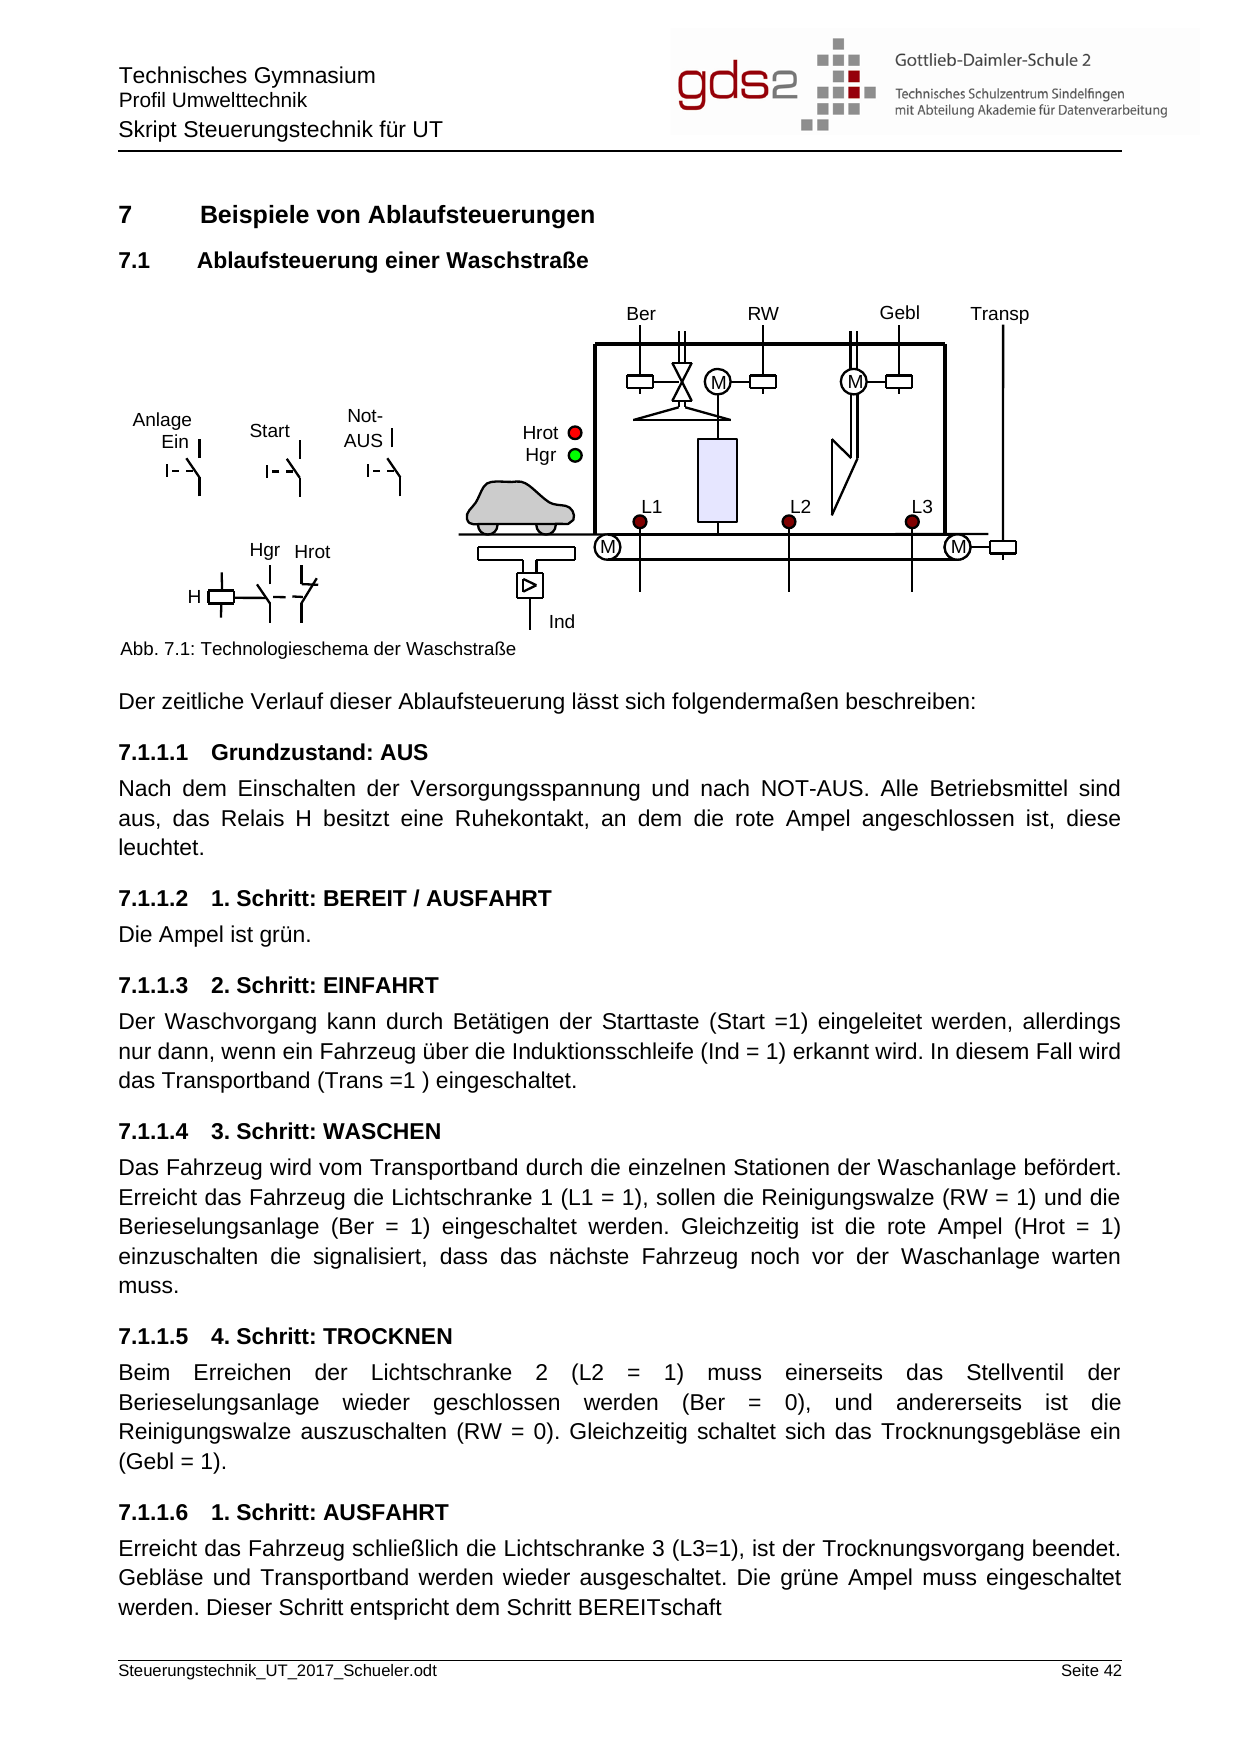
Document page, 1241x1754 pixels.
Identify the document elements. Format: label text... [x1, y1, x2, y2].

subtitle 1. Schritt: BEREIT / AUSFAHRT [118, 886, 1122, 911]
text Der Waschvorgang kann durch Betätigen der Starttaste (Start =1) eingeleitet werden, allerdings nur dann, wenn ein Fahrzeug über die Induktionsschleife (Ind = 1) erkannt wird. In diesem Fall wird das Transportband (Trans =1 ) eingeschaltet. [118, 1005, 1122, 1093]
subtitle 3. Schritt: WASCHEN [118, 1119, 1122, 1144]
text Abb. 7.1: Technologieschema der Waschstraße [120, 297, 1042, 659]
text Der zeitliche Verlauf dieser Ablaufsteuerung lässt sich folgendermaßen beschreiben: [118, 685, 1122, 714]
subtitle 4. Schritt: TROCKNEN [118, 1324, 1122, 1349]
text Das Fahrzeug wird vom Transportband durch die einzelnen Stationen der Waschanlage befördert. Erreicht das Fahrzeug die Lichtschranke 1 (L1 = 1), sollen die Reinigungswalze (RW = 1) und die Berieselungsanlage (Ber = 1) eingeschaltet werden. Gleichzeitig ist die rote Ampel (Hrot = 1) einzuschalten die signalisiert, dass das nächste Fahrzeug noch vor der Waschanlage warten muss. [118, 1151, 1122, 1298]
subtitle Beispiele von Ablaufsteuerungen [118, 201, 1122, 228]
subtitle 1. Schritt: AUSFAHRT [118, 1499, 1122, 1525]
subtitle 2. Schritt: EINFAHRT [118, 973, 1122, 998]
picture [670, 28, 1201, 135]
subtitle Grundzustand: AUS [118, 740, 1122, 765]
text Erreicht das Fahrzeug schließlich die Lichtschranke 3 (L3=1), ist der Trocknungsvorgang beendet. Gebläse und Transportband werden wieder ausgeschaltet. Die grüne Ampel muss eingeschaltet werden. Dieser Schritt entspricht dem Schritt BEREITschaft [118, 1532, 1122, 1620]
text Beim Erreichen der Lichtschranke 2 (L2 = 1) muss einerseits das Stellventil der Berieselungsanlage wieder geschlossen werden (Ber = 0), und andererseits ist die Reinigungswalze auszuschalten (RW = 0). Gleichzeitig schaltet sich das Trocknungsgebläse ein (Gebl = 1). [118, 1356, 1122, 1474]
text Die Ampel ist grün. [118, 918, 1122, 947]
subtitle Ablaufsteuerung einer Waschstraße [118, 248, 1122, 273]
text Nach dem Einschalten der Versorgungsspannung und nach NOT-AUS. Alle Betriebsmittel sind aus, das Relais H besitzt eine Ruhekontakt, an dem die rote Ampel angeschlossen ist, diese leuchtet. [118, 772, 1122, 860]
